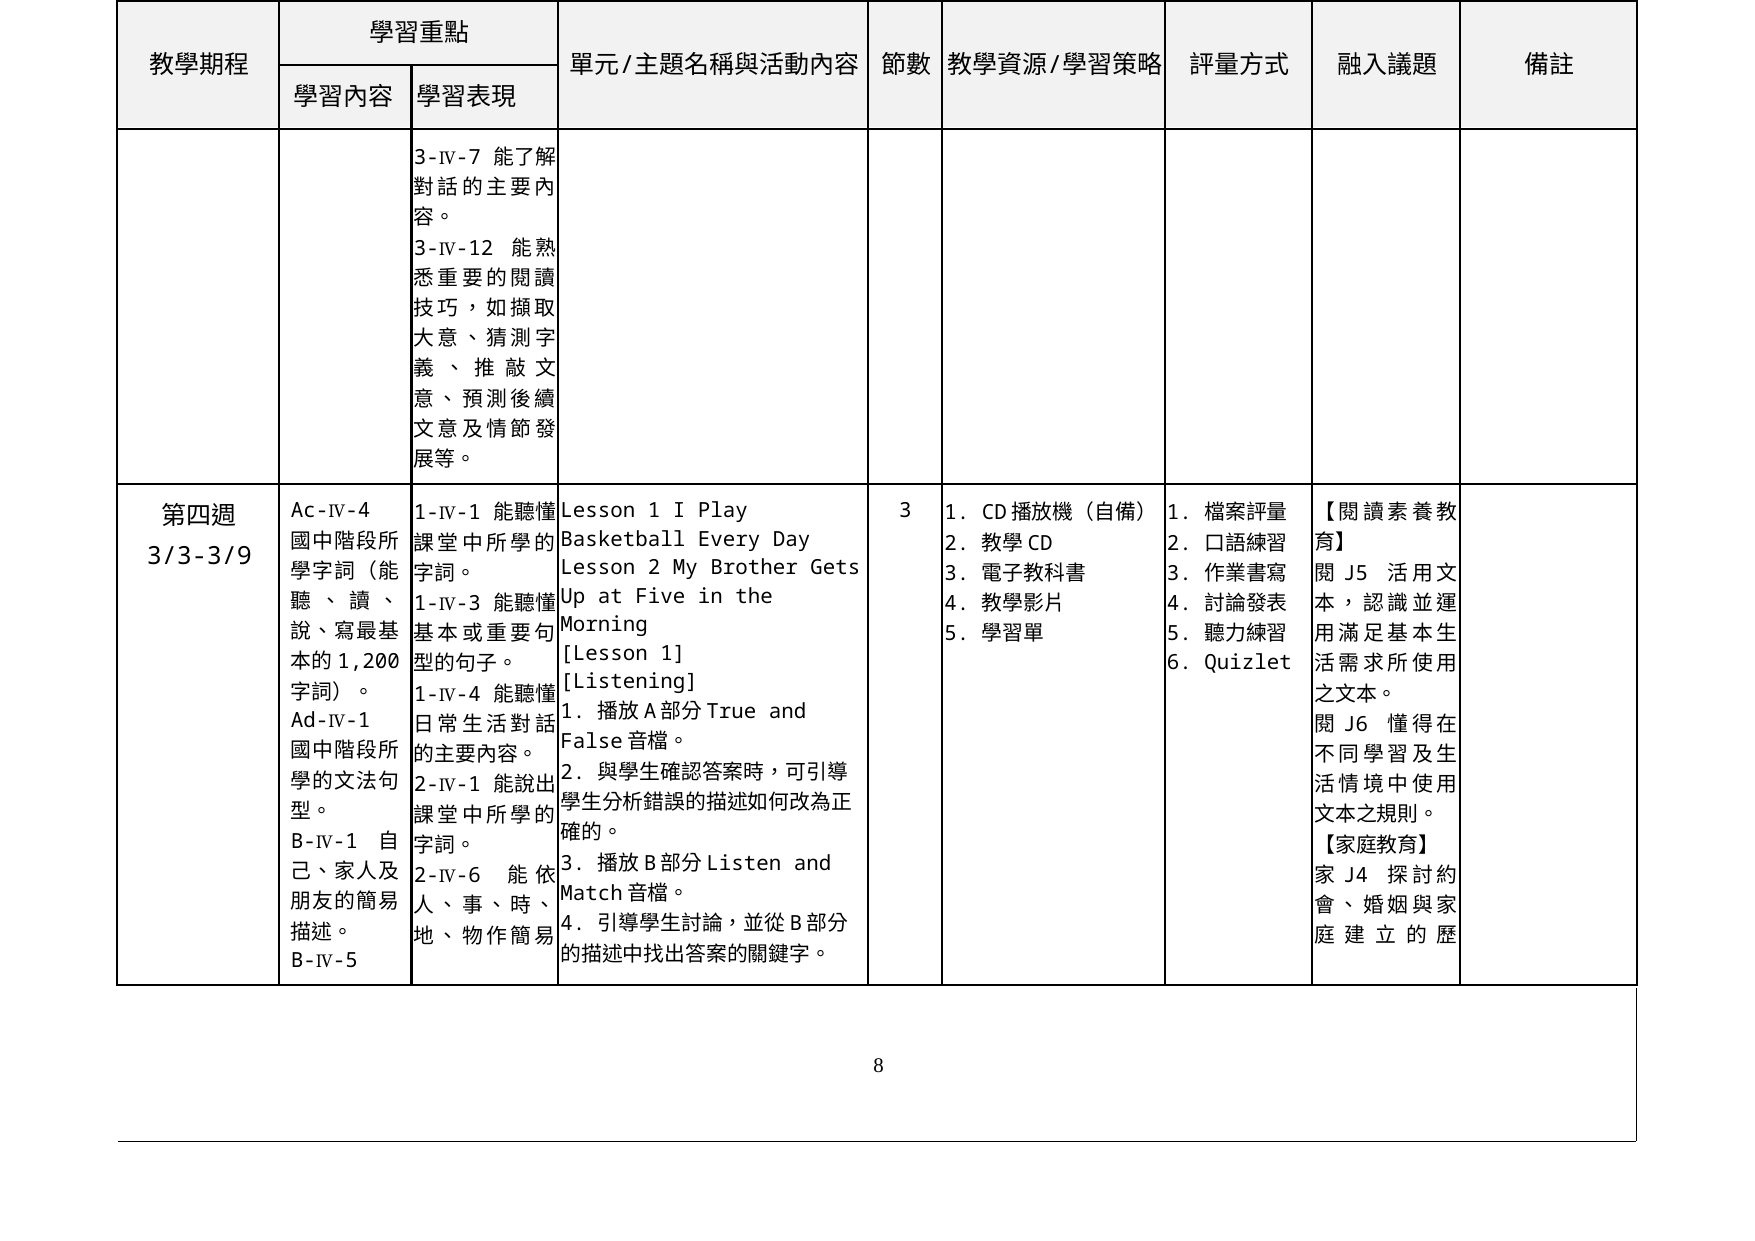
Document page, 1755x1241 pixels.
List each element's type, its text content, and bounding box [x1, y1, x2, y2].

table_cell 【閱讀素養教育】 閱J5 活用文本，認識並運用滿足基本生活需求所使用之文本。 閱J6 懂得在不同學習及生活情境中使用文本之規則。 【家庭教育】 家J4 探討約會、婚姻與家庭建立的歷 [1313, 485, 1459, 984]
table_cell 1-Ⅳ-1 能聽懂課堂中所學的字詞。 1-Ⅳ-3 能聽懂基本或重要句型的句子。 1-Ⅳ-4 能聽懂日常生活對話的主要內容。 2-Ⅳ-1 能說出課堂中所學的字詞。 2-Ⅳ-6 能依人、事、時、地、物作簡易 [413, 485, 557, 984]
table_cell Lesson 1 I Play Basketball Every Day Lesson 2 My Brother Gets Up at Five in the Morning [Lesson 1] [Listening] 1. 播放A部分True and False音檔。 2. 與學生確認答案時，可引導學生分析錯誤的描述如何改為正確的。 3. 播放B部分Listen and Match音檔。 4. 引導學生討論，並從B部分的描述中找出答案的關鍵字。 [559, 485, 867, 984]
table_header 節數 [869, 2, 941, 127]
table_cell [1166, 130, 1311, 483]
table_cell [559, 130, 867, 483]
table_cell [1461, 485, 1636, 984]
table_cell 3-Ⅳ-7 能了解對話的主要內容。 3-Ⅳ-12 能熟悉重要的閱讀技巧，如擷取大意、猜測字義、推敲文意、預測後續文意及情節發展等。 [413, 130, 557, 483]
table_cell 1. CD播放機（自備） 2. 教學CD 3. 電子教科書 4. 教學影片 5. 學習單 [943, 485, 1164, 984]
table_cell [943, 130, 1164, 483]
table_cell [280, 130, 410, 483]
table_header 融入議題 [1313, 2, 1459, 127]
table_header 學習重點 [280, 2, 557, 64]
table_header 備註 [1461, 2, 1636, 127]
table_cell 學習表現 [413, 66, 557, 127]
table_cell 學習內容 [280, 66, 410, 127]
table_header 教學資源/學習策略 [943, 2, 1164, 127]
table_cell [869, 130, 941, 483]
table_cell [118, 130, 278, 483]
table_cell 1. 檔案評量 2. 口語練習 3. 作業書寫 4. 討論發表 5. 聽力練習 6. Quizlet [1166, 485, 1311, 984]
table_header 教學期程 [118, 2, 278, 127]
table_cell 3 [869, 485, 941, 984]
table_header 評量方式 [1166, 2, 1311, 127]
table_cell Ac-Ⅳ-4 國中階段所學字詞（能聽、讀、說、寫最基本的1,200字詞）。 Ad-Ⅳ-1 國中階段所學的文法句型。 B-Ⅳ-1 自己、家人及朋友的簡易描述。 B-Ⅳ-5 [280, 485, 410, 984]
table_header 單元/主題名稱與活動內容 [559, 2, 867, 127]
table_cell [1313, 130, 1459, 483]
table_cell 第四週 3/3-3/9 [118, 485, 278, 984]
table_cell [1461, 130, 1636, 483]
